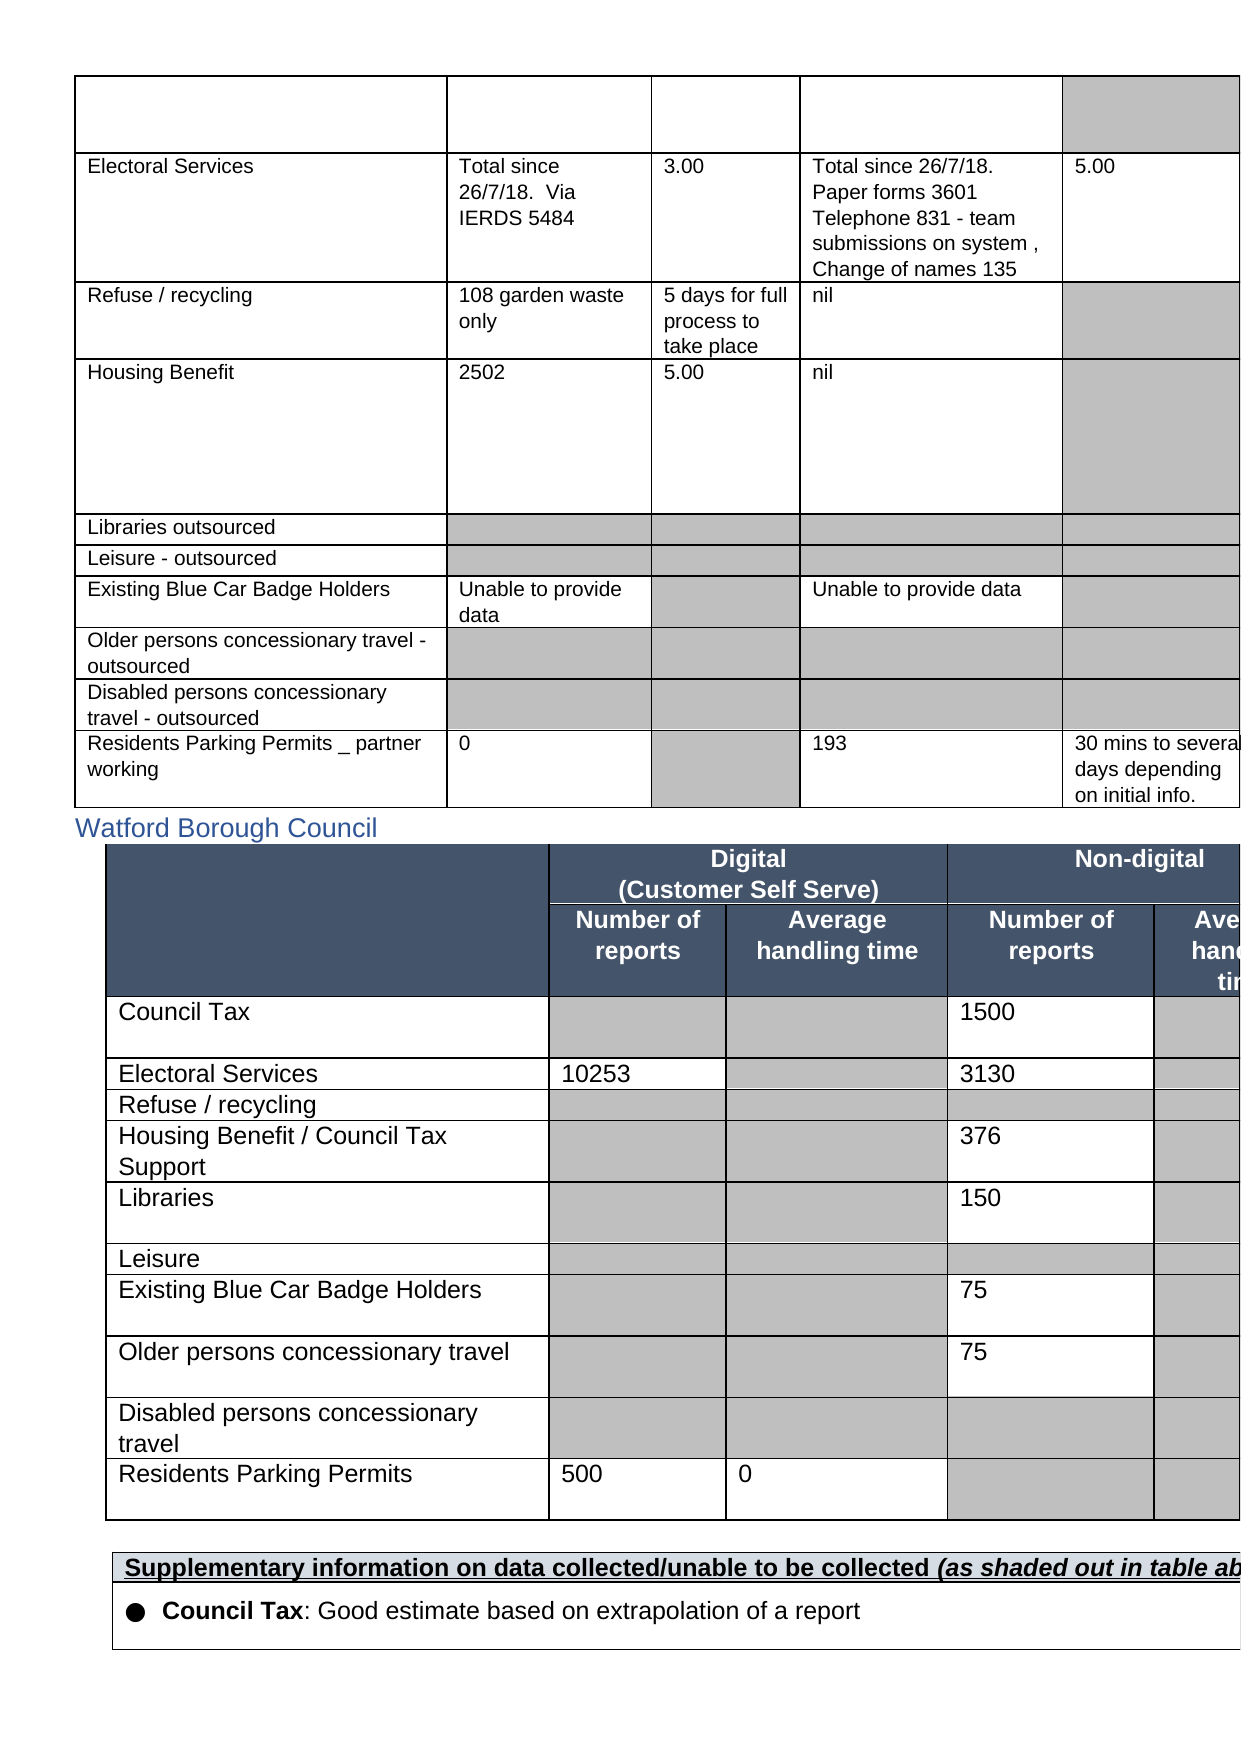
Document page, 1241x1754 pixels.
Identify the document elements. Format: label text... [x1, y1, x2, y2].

table_cell [550, 1244, 725, 1274]
table_cell [727, 1244, 947, 1274]
table_cell [1063, 546, 1239, 575]
table_cell [1155, 1090, 1239, 1120]
table_cell 108 garden waste only [448, 283, 651, 358]
table_cell [1155, 1121, 1239, 1181]
table_cell Residents Parking Permits [107, 1459, 548, 1519]
table_cell Unable to provide data [448, 577, 651, 627]
table_cell [801, 628, 1062, 678]
table_cell [652, 77, 799, 152]
table_cell Number of reports [948, 905, 1153, 996]
table_cell [1063, 283, 1239, 358]
table_cell 193 [801, 731, 1062, 807]
table_cell 30 mins to several days depending on initial info. [1063, 731, 1239, 807]
table_cell Total since 26/7/18. Via IERDS 5484 [448, 154, 651, 281]
table_cell [448, 680, 651, 729]
table_cell [1155, 1059, 1239, 1088]
table_cell Housing Benefit [76, 360, 446, 513]
table_cell [948, 1090, 1153, 1120]
table_cell [550, 1398, 725, 1458]
table_cell [652, 515, 799, 544]
table_cell Older persons concessionary travel [107, 1337, 548, 1396]
table_cell Libraries [107, 1183, 548, 1242]
table_cell 2502 [448, 360, 651, 513]
table_cell [948, 1244, 1153, 1274]
table_cell Libraries outsourced [76, 515, 446, 544]
table_cell 3.00 [652, 154, 799, 281]
table_cell 0 [727, 1459, 947, 1519]
table_cell Average handling time [1155, 905, 1239, 996]
table_cell [727, 1275, 947, 1335]
table_cell Housing Benefit / Council Tax Support [107, 1121, 548, 1181]
table_cell [727, 1059, 947, 1088]
table_cell [76, 77, 446, 152]
table_cell [801, 77, 1062, 152]
table_cell [727, 1398, 947, 1458]
table_cell [801, 680, 1062, 729]
table_cell [1155, 1244, 1239, 1274]
table_cell Leisure - outsourced [76, 546, 446, 575]
table_header Supplementary information on data collected/unable to be collected (as shaded out in table above) [113, 1553, 1240, 1581]
table_cell Average handling time [727, 905, 947, 996]
table_cell [948, 1398, 1153, 1458]
table_cell [1063, 680, 1239, 729]
table_cell [727, 1090, 947, 1120]
table_cell 5.00 [652, 360, 799, 513]
table_cell [948, 1459, 1153, 1519]
table_cell Total since 26/7/18. Paper forms 3601 Telephone 831 - team submissions on system , Change of names 135 [801, 154, 1062, 281]
table_cell [1155, 1398, 1239, 1458]
table_cell [652, 577, 799, 627]
table_cell Number of reports [550, 905, 725, 996]
table_cell 0 [448, 731, 651, 807]
table_cell nil [801, 360, 1062, 513]
table_cell [1063, 360, 1239, 513]
table_cell nil [801, 283, 1062, 358]
table_header [107, 844, 548, 996]
table_cell [448, 515, 651, 544]
table_cell [1063, 628, 1239, 678]
table_cell [1063, 515, 1239, 544]
table_cell 10253 [550, 1059, 725, 1088]
table_cell [448, 546, 651, 575]
table_cell [448, 628, 651, 678]
table_cell [727, 1337, 947, 1396]
table_header Non-digital [948, 844, 1239, 903]
table_cell [727, 1183, 947, 1242]
table_cell [1063, 577, 1239, 627]
table_cell [550, 1090, 725, 1120]
table_cell [652, 628, 799, 678]
table_cell 5.00 [1063, 154, 1239, 281]
table_cell [652, 546, 799, 575]
table_cell [1155, 1459, 1239, 1519]
table_cell Existing Blue Car Badge Holders [76, 577, 446, 627]
table_cell Disabled persons concessionary travel [107, 1398, 548, 1458]
table_cell [448, 77, 651, 152]
table_cell [1155, 1183, 1239, 1242]
table_cell [550, 1121, 725, 1181]
table_cell [550, 1337, 725, 1396]
table_cell [1155, 1337, 1239, 1396]
table_cell 150 [948, 1183, 1153, 1242]
table_cell Unable to provide data [801, 577, 1062, 627]
table_cell Council Tax [107, 997, 548, 1057]
table_cell [801, 515, 1062, 544]
table_cell [801, 546, 1062, 575]
table_cell Electoral Services [76, 154, 446, 281]
table_cell 376 [948, 1121, 1153, 1181]
table_cell [652, 680, 799, 729]
table_cell [550, 1183, 725, 1242]
table_cell [550, 1275, 725, 1335]
table_cell [652, 731, 799, 807]
table_cell [550, 997, 725, 1057]
table_cell 5 days for full process to take place [652, 283, 799, 358]
table_header Digital (Customer Self Serve) [550, 844, 947, 903]
table_cell Refuse / recycling [107, 1090, 548, 1120]
table_cell Refuse / recycling [76, 283, 446, 358]
subtitle Watford Borough Council [75, 812, 1165, 844]
table_cell [727, 997, 947, 1057]
table_cell 75 [948, 1275, 1153, 1335]
table_cell [727, 1121, 947, 1181]
table_cell [1063, 77, 1239, 152]
table_cell 3130 [948, 1059, 1153, 1088]
table_cell Disabled persons concessionary travel - outsourced [76, 680, 446, 729]
table_cell [1155, 1275, 1239, 1335]
table_cell 75 [948, 1337, 1153, 1396]
table_cell 500 [550, 1459, 725, 1519]
table_cell Leisure [107, 1244, 548, 1274]
table_cell Existing Blue Car Badge Holders [107, 1275, 548, 1335]
table_cell [1155, 997, 1239, 1057]
table_cell Older persons concessionary travel - outsourced [76, 628, 446, 678]
table_cell Residents Parking Permits _ partner working [76, 731, 446, 807]
table_cell 1500 [948, 997, 1153, 1057]
table_cell Council Tax: Good estimate based on extrapolation of a report Electoral Services: This is the number of new registrations per year. Not possible to identify if these are associated with moves. Additional benefit of process though - up ER rates as may trigger people to register who otherwise wouldn't. Refuse / recycling: No information available as currently no need for a "service" for a move in unless there are no bins, which is mixed with replacement bin data. No record of requests for info re bin day etc. Libraries: Not possible to get data, as accurate address data is not necessarily held if people move they won't ask or know. Project may provide a cleaner database of addresses, though unclear of benefits as majority of communications (inc newsletters) are electronic. Approx 10,000 active borrowers across Watford so if same assumption is made as parking permits vs total residents this is around 10% of the resident base therefore if 1500 moves per year could assume 150 library address changes. Leisure: Information not available - for Watford this is a signposting requirement rather than a transactional join-up Disabled Persons concessionary travel: In Older persons above - not possible to differentiate Residents Parking Permits: Process is 100% digital already [113, 1583, 1240, 1649]
table_cell Electoral Services [107, 1059, 548, 1088]
